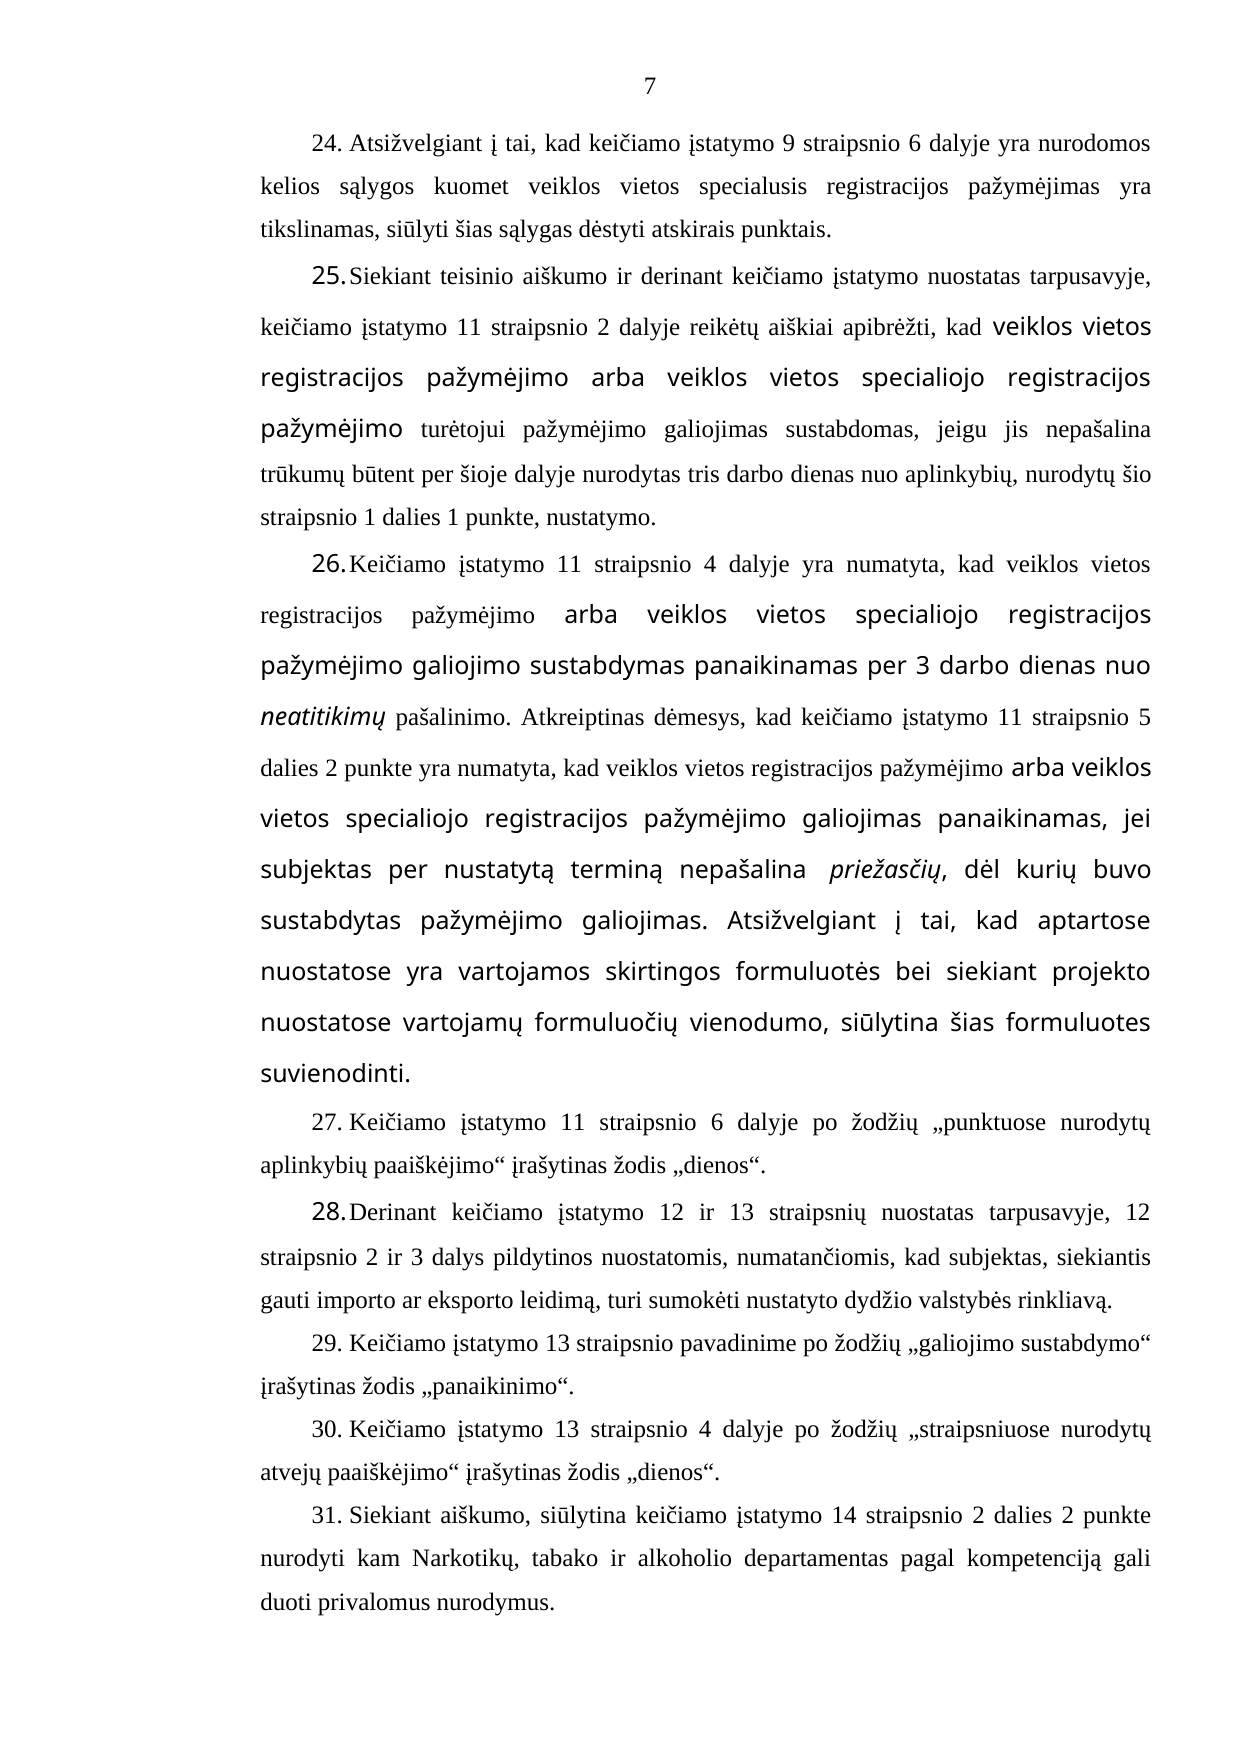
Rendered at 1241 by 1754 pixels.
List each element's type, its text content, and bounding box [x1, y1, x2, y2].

list Keičiamo įstatymo 11 straipsnio 4 dalyje yra numatyta, kad veiklos vietos registracijos pažymėjimo arba veiklos vietos specialiojo registracijos pažymėjimo galiojimo sustabdymas panaikinamas per 3 darbo dienas nuo neatitikimų pašalinimo. Atkreiptinas dėmesys, kad keičiamo įstatymo 11 straipsnio 5 dalies 2 punkte yra numatyta, kad veiklos vietos registracijos pažymėjimo arba veiklos vietos specialiojo registracijos pažymėjimo galiojimas panaikinamas, jei subjektas per nustatytą terminą nepašalina priežasčių, dėl kurių buvo sustabdytas pažymėjimo galiojimas. Atsižvelgiant į tai, kad aptartose nuostatose yra vartojamos skirtingos formuluotės bei siekiant projekto nuostatose vartojamų formuluočių vienodumo, siūlytina šias formuluotes suvienodinti. [223, 546, 1152, 1090]
list Keičiamo įstatymo 13 straipsnio 4 dalyje po žodžių „straipsniuose nurodytų atvejų paaiškėjimo“ įrašytinas žodis „dienos“. [223, 1414, 1152, 1486]
list Atsižvelgiant į tai, kad keičiamo įstatymo 9 straipsnio 6 dalyje yra nurodomos kelios sąlygos kuomet veiklos vietos specialusis registracijos pažymėjimas yra tikslinamas, siūlyti šias sąlygas dėstyti atskirais punktais. [223, 128, 1152, 243]
list Siekiant teisinio aiškumo ir derinant keičiamo įstatymo nuostatas tarpusavyje, keičiamo įstatymo 11 straipsnio 2 dalyje reikėtų aiškiai apibrėžti, kad veiklos vietos registracijos pažymėjimo arba veiklos vietos specialiojo registracijos pažymėjimo turėtojui pažymėjimo galiojimas sustabdomas, jeigu jis nepašalina trūkumų būtent per šioje dalyje nurodytas tris darbo dienas nuo aplinkybių, nurodytų šio straipsnio 1 dalies 1 punkte, nustatymo. [223, 258, 1152, 531]
list Derinant keičiamo įstatymo 12 ir 13 straipsnių nuostatas tarpusavyje, 12 straipsnio 2 ir 3 dalys pildytinos nuostatomis, numatančiomis, kad subjektas, siekiantis gauti importo ar eksporto leidimą, turi sumokėti nustatyto dydžio valstybės rinkliavą. [223, 1193, 1152, 1313]
list Siekiant aiškumo, siūlytina keičiamo įstatymo 14 straipsnio 2 dalies 2 punkte nurodyti kam Narkotikų, tabako ir alkoholio departamentas pagal kompetenciją gali duoti privalomus nurodymus. [223, 1500, 1152, 1615]
list Keičiamo įstatymo 13 straipsnio pavadinime po žodžių „galiojimo sustabdymo“ įrašytinas žodis „panaikinimo“. [223, 1328, 1152, 1400]
list Keičiamo įstatymo 11 straipsnio 6 dalyje po žodžių „punktuose nurodytų aplinkybių paaiškėjimo“ įrašytinas žodis „dienos“. [223, 1107, 1152, 1179]
